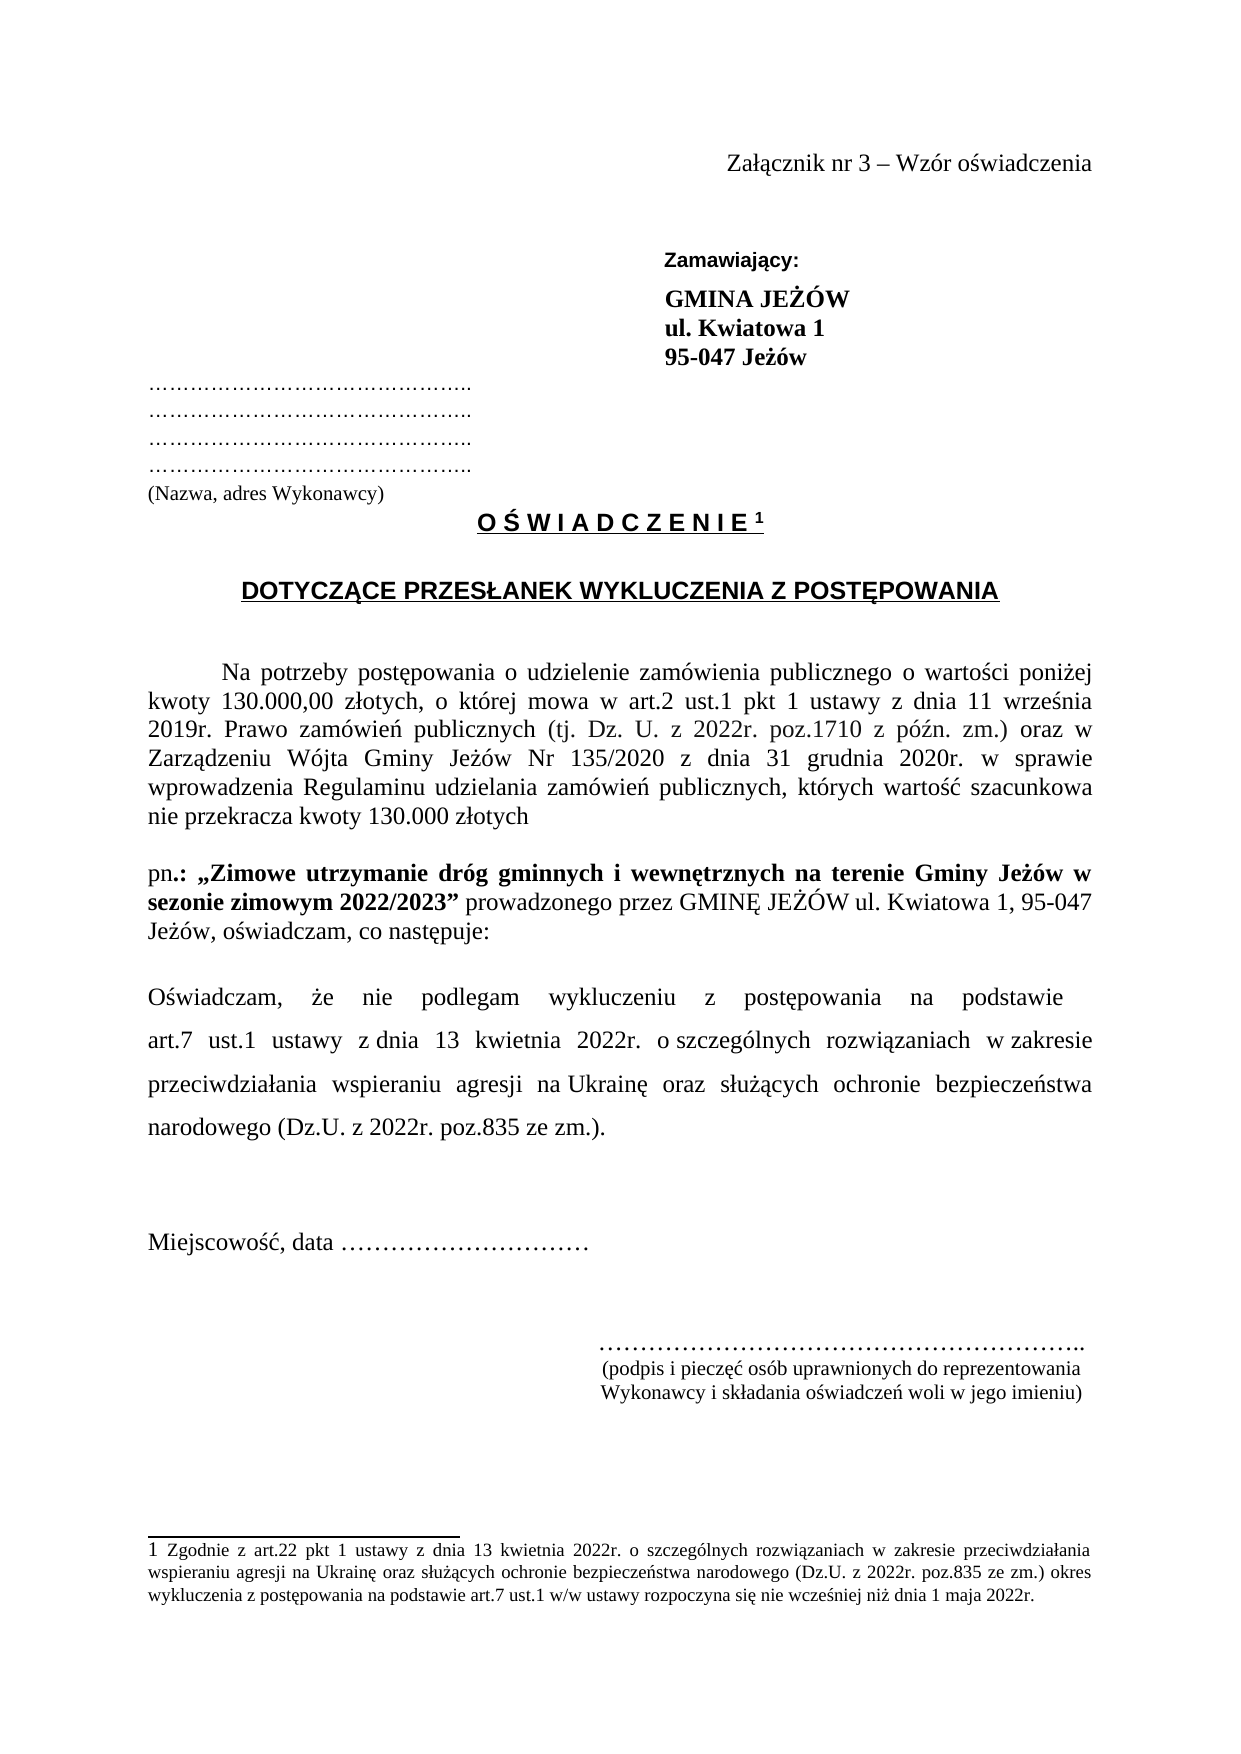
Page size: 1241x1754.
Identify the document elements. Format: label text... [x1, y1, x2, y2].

text Załącznik nr 3 – Wzór oświadczenia [664, 148, 1093, 176]
text pn.: „Zimowe utrzymanie dróg gminnych i wewnętrznych na terenie Gminy Jeżów w sezonie zimowym 2022/2023” prowadzonego przez GMINĘ JEŻÓW ul. Kwiatowa 1, 95-047 Jeżów, oświadczam, co następuje: [148, 858, 1093, 944]
text Wykonawcy i składania oświadczeń woli w jego imieniu) [590, 1380, 1093, 1404]
text GMINA JEŻÓW [591, 284, 1093, 313]
text 95-047 Jeżów [591, 342, 1093, 370]
text Na potrzeby postępowania o udzielenie zamówienia publicznego o wartości poniżej kwoty 130.000,00 złotych, o której mowa w art.2 ust.1 pkt 1 ustawy z dnia 11 września 2019r. Prawo zamówień publicznych (tj. Dz. U. z 2022r. poz.1710 z późn. zm.) oraz w Zarządzeniu Wójta Gminy Jeżów Nr 135/2020 z dnia 31 grudnia 2020r. w sprawie wprowadzenia Regulaminu udzielania zamówień publicznych, których wartość szacunkowa nie przekracza kwoty 130.000 złotych [148, 657, 1093, 829]
text ………………………………………..……………………………………….. [148, 370, 472, 422]
text Miejscowość, data ………………………… [148, 1227, 1093, 1256]
text ……………………………………….. [148, 453, 472, 477]
text O Ś W I A D C Z E N I E [148, 508, 1093, 537]
text (podpis i pieczęć osób uprawnionych do reprezentowania [590, 1356, 1093, 1380]
text ……………………………………….. [148, 425, 472, 449]
text Zgodnie z art.22 pkt 1 ustawy z dnia 13 kwietnia 2022r. o szczególnych rozwiązaniach w zakresie przeciwdziałania wspieraniu agresji na Ukrainę oraz służących ochronie bezpieczeństwa narodowego (Dz.U. z 2022r. poz.835 ze zm.) okres wykluczenia z postępowania na podstawie art.7 ust.1 w/w ustawy rozpoczyna się nie wcześniej niż dnia 1 maja 2022r. [148, 1537, 1093, 1606]
text DOTYCZĄCE PRZESŁANEK WYKLUCZENIA Z POSTĘPOWANIA [148, 576, 1093, 605]
text Oświadczam, że nie podlegam wykluczeniu z postępowania na podstawie art.7 ust.1 ustawy z dnia 13 kwietnia 2022r. o szczególnych rozwiązaniach w zakresie przeciwdziałania wspieraniu agresji na Ukrainę oraz służących ochronie bezpieczeństwa narodowego (Dz.U. z 2022r. poz.835 ze zm.). [148, 982, 1093, 1141]
text Zamawiający: [590, 248, 1093, 272]
text ………………………………………………….. [590, 1327, 1093, 1356]
text (Nazwa, adres Wykonawcy) [148, 480, 472, 504]
text ul. Kwiatowa 1 [591, 313, 1093, 342]
